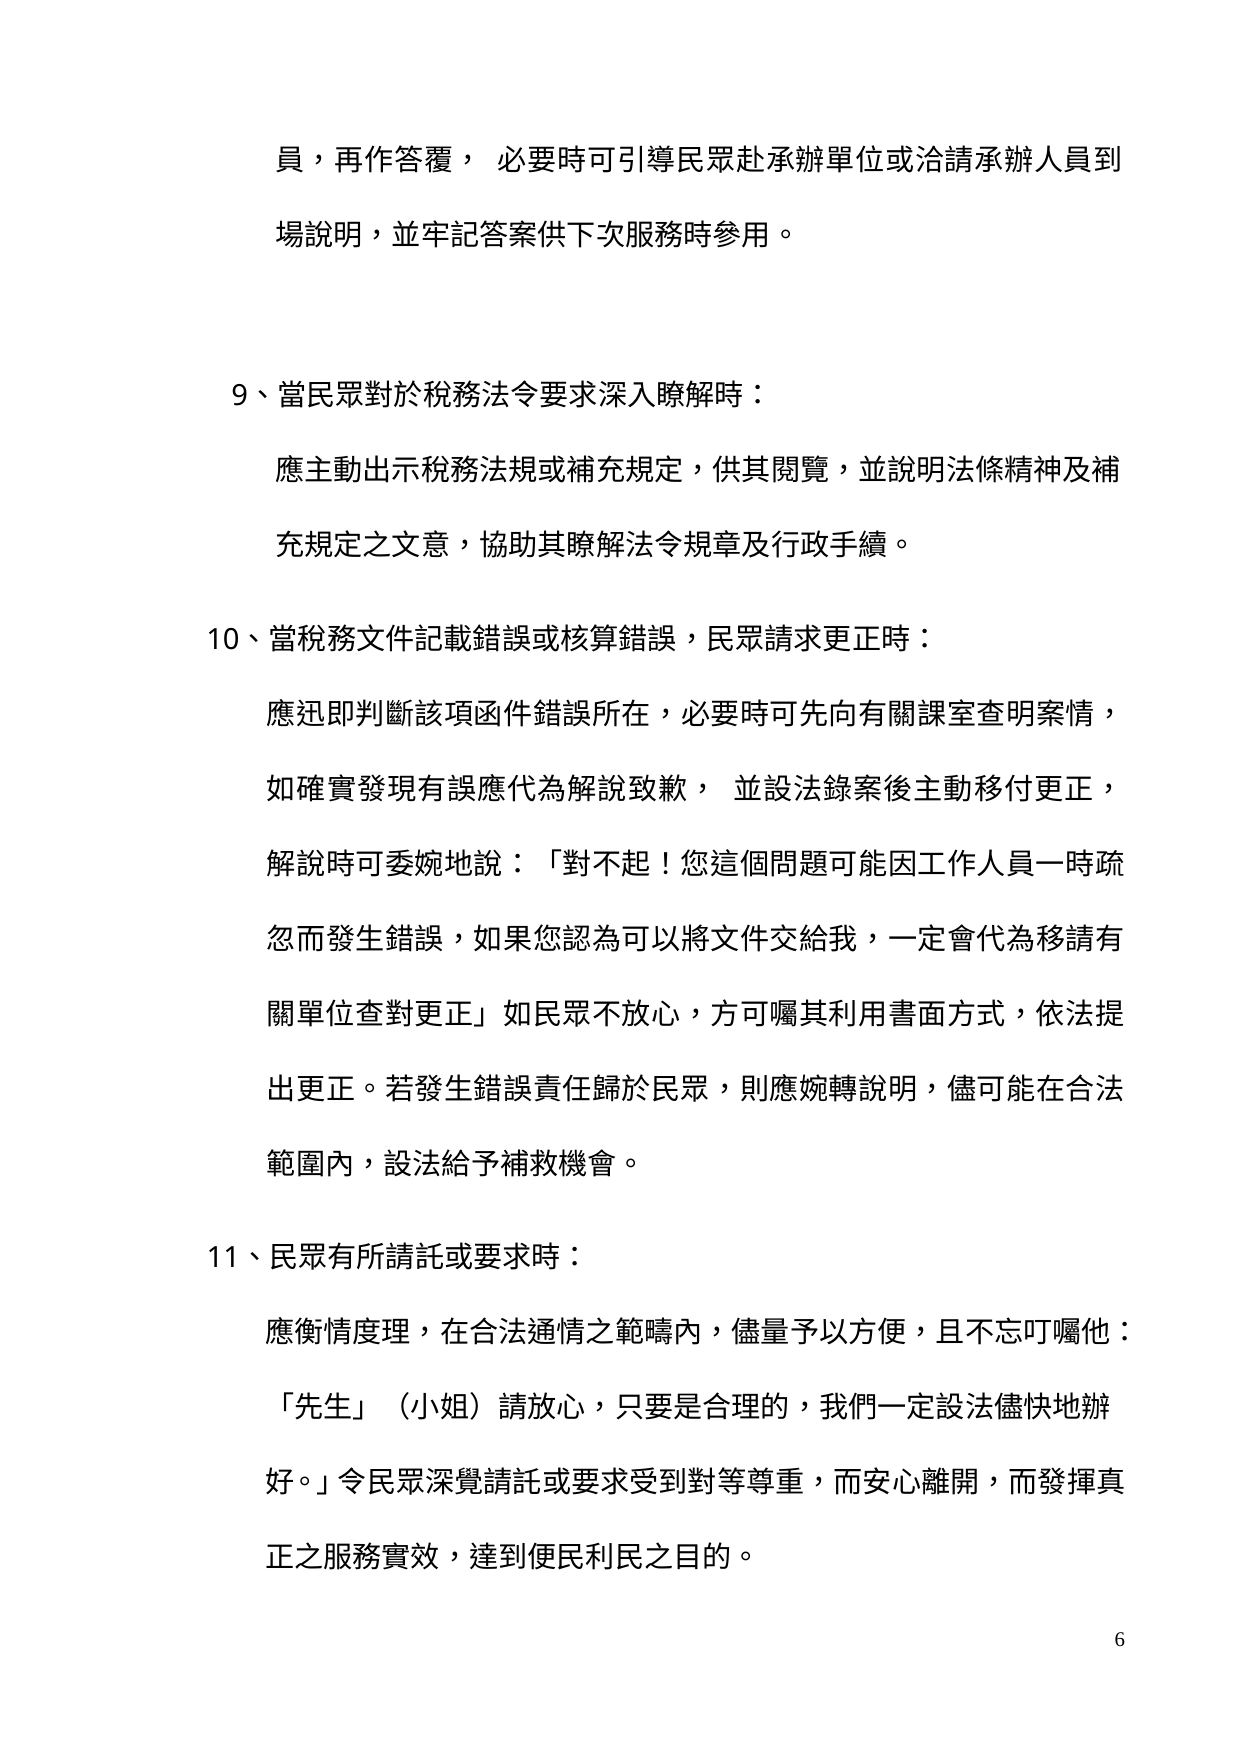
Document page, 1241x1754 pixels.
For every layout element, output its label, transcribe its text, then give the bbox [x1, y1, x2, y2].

text 員，再作答覆， 必要時可引導民眾赴承辦單位或洽請承辦人員到場說明，並牢記答案供下次服務時參用。 [231, 120, 1125, 270]
text 11、民眾有所請託或要求時： 應衡情度理，在合法通情之範疇內，儘量予以方便，且不忘叮囑他：「先生」（小姐）請放心，只要是合理的，我們一定設法儘快地辦好。」令民眾深覺請託或要求受到對等尊重，而安心離開，而發揮真正之服務實效，達到便民利民之目的。 [206, 1218, 1125, 1593]
text 10、當稅務文件記載錯誤或核算錯誤，民眾請求更正時： 應迅即判斷該項函件錯誤所在，必要時可先向有關課室查明案情，如確實發現有誤應代為解說致歉， 並設法錄案後主動移付更正，解說時可委婉地說：「對不起！您這個問題可能因工作人員一時疏忽而發生錯誤，如果您認為可以將文件交給我，一定會代為移請有關單位查對更正」如民眾不放心，方可囑其利用書面方式，依法提出更正。若發生錯誤責任歸於民眾，則應婉轉說明，儘可能在合法範圍內，設法給予補救機會。 [206, 599, 1125, 1199]
text 9、當民眾對於稅務法令要求深入瞭解時： 應主動出示稅務法規或補充規定，供其閱覽，並說明法條精神及補充規定之文意，協助其瞭解法令規章及行政手續。 [231, 355, 1125, 580]
